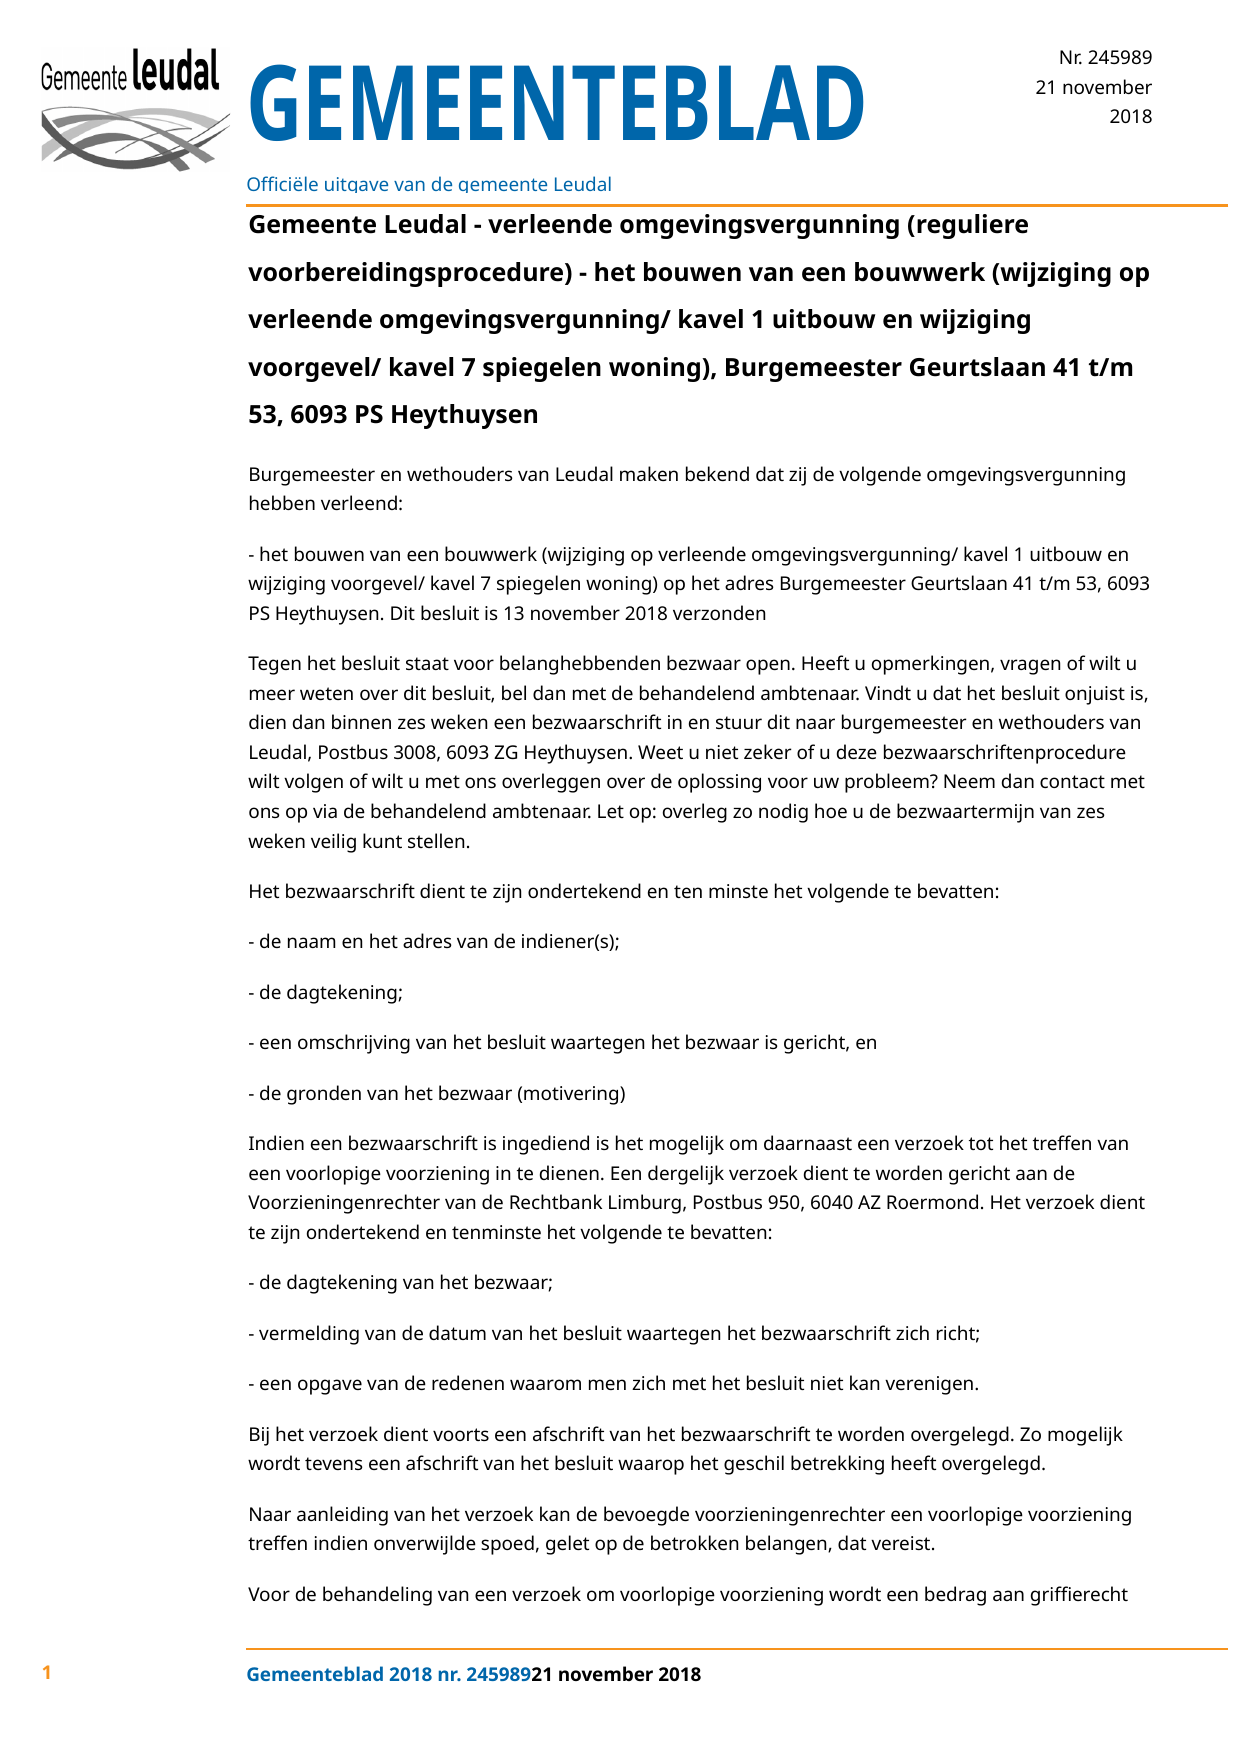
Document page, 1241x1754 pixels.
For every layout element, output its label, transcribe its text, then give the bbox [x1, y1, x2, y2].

text - een opgave van de redenen waarom men zich met het besluit niet kan verenigen. [248, 1370, 1152, 1396]
text Indien een bezwaarschrift is ingediend is het mogelijk om daarnaast een verzoek tot het treffen van een voorlopige voorziening in te dienen. Een dergelijk verzoek dient te worden gericht aan de Voorzieningenrechter van de Rechtbank Limburg, Postbus 950, 6040 AZ Roermond. Het verzoek dient te zijn ondertekend en tenminste het volgende te bevatten: [248, 1130, 1152, 1245]
text Naar aanleiding van het verzoek kan de bevoegde voorzieningenrechter een voorlopige voorziening treffen indien onverwijlde spoed, gelet op de betrokken belangen, dat vereist. [248, 1501, 1152, 1556]
text Bij het verzoek dient voorts een afschrift van het bezwaarschrift te worden overgelegd. Zo mogelijk wordt tevens een afschrift van het besluit waarop het geschil betrekking heeft overgelegd. [248, 1421, 1152, 1476]
text - de dagtekening van het bezwaar; [248, 1269, 1152, 1295]
text Het bezwaarschrift dient te zijn ondertekend en ten minste het volgende te bevatten: [248, 878, 1152, 904]
text - de dagtekening; [248, 979, 1152, 1005]
picture [41, 47, 231, 172]
text - de naam en het adres van de indiener(s); [248, 929, 1152, 954]
text - de gronden van het bezwaar (motivering) [248, 1080, 1152, 1106]
text - een omschrijving van het besluit waartegen het bezwaar is gericht, en [248, 1029, 1152, 1055]
text Voor de behandeling van een verzoek om voorlopige voorziening wordt een bedrag aan griffierecht [248, 1581, 1152, 1606]
text Gemeente Leudal - verleende omgevingsvergunning (reguliere voorbereidingsprocedure) - het bouwen van een bouwwerk (wijziging op verleende omgevingsvergunning/ kavel 1 uitbouw en wijziging voorgevel/ kavel 7 spiegelen woning), Burgemeester Geurtslaan 41 t/m 53, 6093 PS Heythuysen [248, 207, 1152, 431]
text Tegen het besluit staat voor belanghebbenden bezwaar open. Heeft u opmerkingen, vragen of wilt u meer weten over dit besluit, bel dan met de behandelend ambtenaar. Vindt u dat het besluit onjuist is, dien dan binnen zes weken een bezwaarschrift in en stuur dit naar burgemeester en wethouders van Leudal, Postbus 3008, 6093 ZG Heythuysen. Weet u niet zeker of u deze bezwaarschriftenprocedure wilt volgen of wilt u met ons overleggen over de oplossing voor uw probleem? Neem dan contact met ons op via de behandelend ambtenaar. Let op: overleg zo nodig hoe u de bezwaartermijn van zes weken veilig kunt stellen. [248, 650, 1152, 853]
text - het bouwen van een bouwwerk (wijziging op verleende omgevingsvergunning/ kavel 1 uitbouw en wijziging voorgevel/ kavel 7 spiegelen woning) op het adres Burgemeester Geurtslaan 41 t/m 53, 6093 PS Heythuysen. Dit besluit is 13 november 2018 verzonden [248, 541, 1152, 626]
text Burgemeester en wethouders van Leudal maken bekend dat zij de volgende omgevingsvergunning hebben verleend: [248, 461, 1152, 516]
text - vermelding van de datum van het besluit waartegen het bezwaarschrift zich richt; [248, 1320, 1152, 1346]
